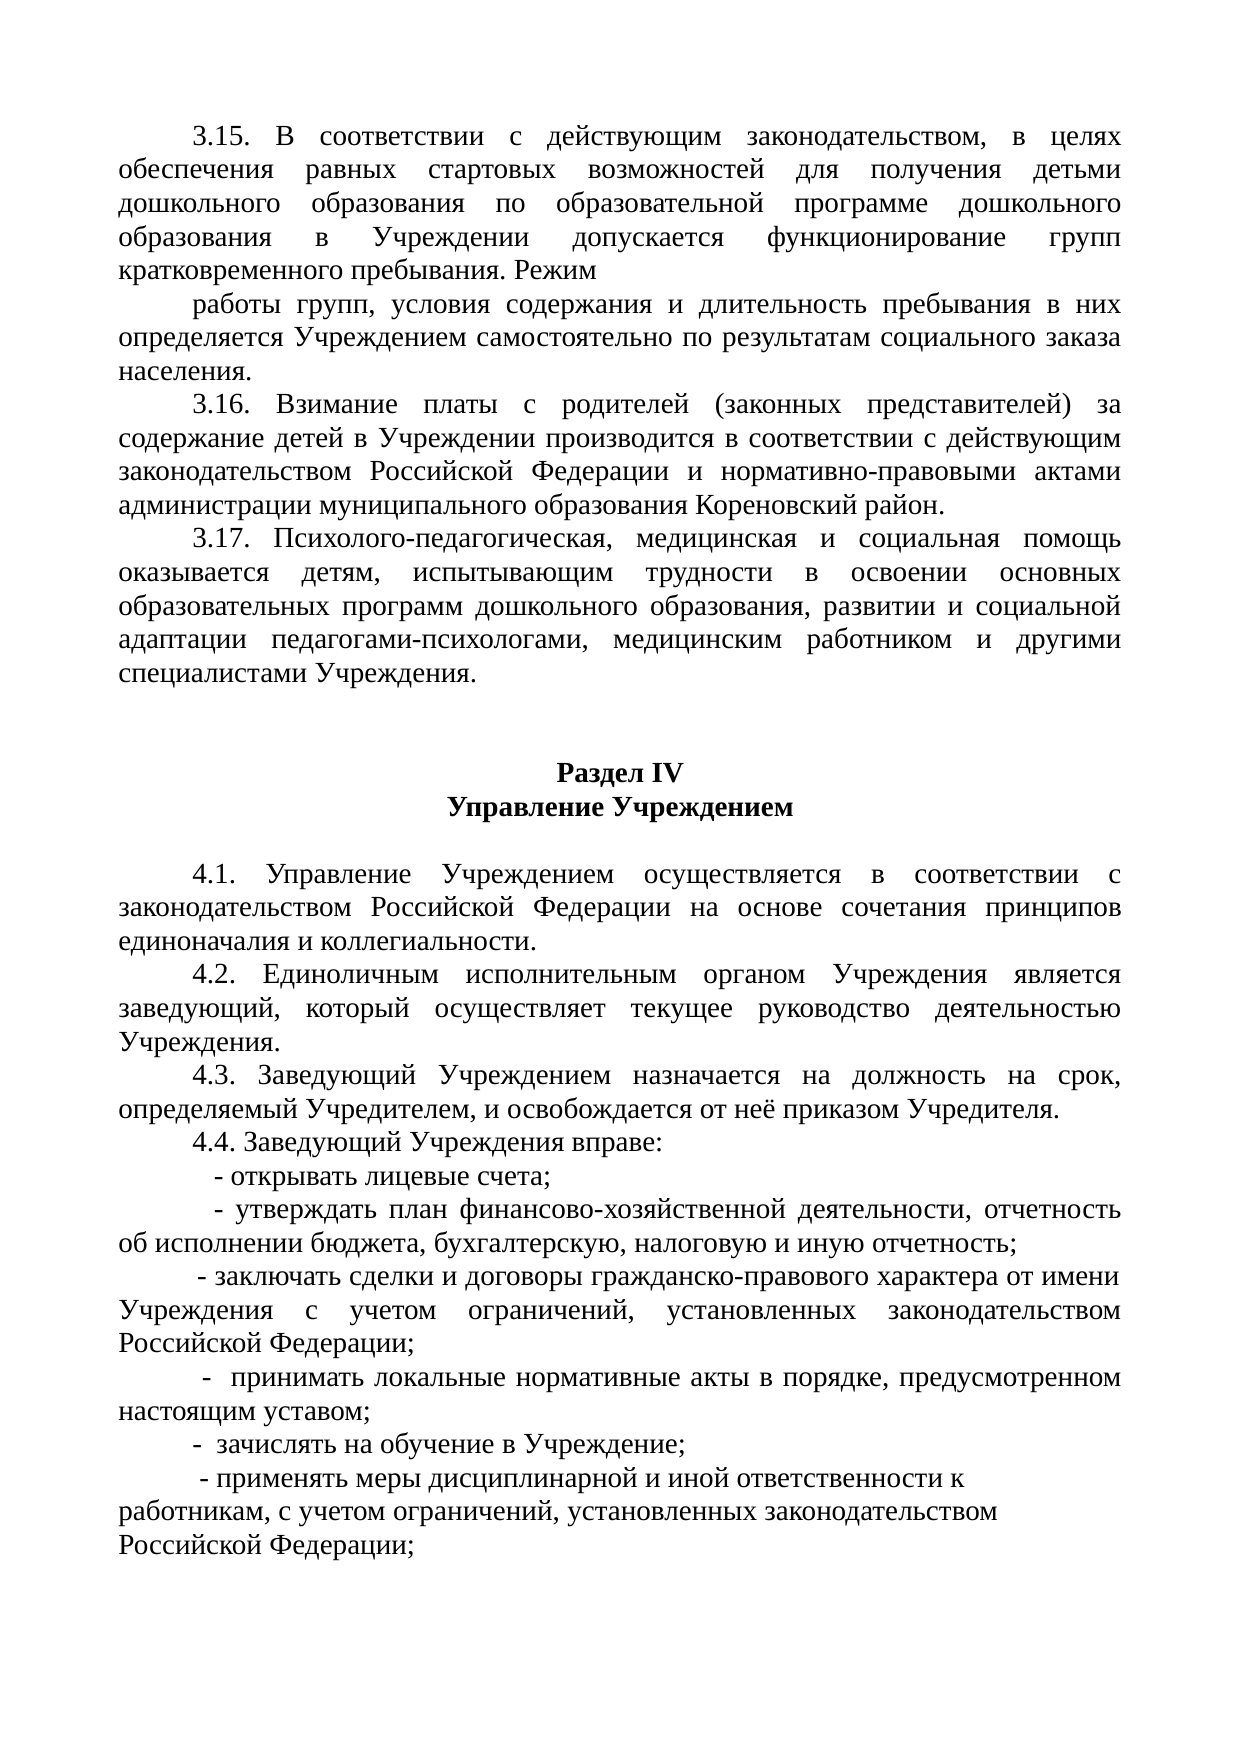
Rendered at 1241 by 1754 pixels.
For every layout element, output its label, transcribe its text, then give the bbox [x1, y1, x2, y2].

subtitle - применять меры дисциплинарной и иной ответственности к работникам, с учетом ограничений, установленных законодательством Российской Федерации; [118, 1460, 1122, 1560]
text - принимать локальные нормативные акты в порядке, предусмотренном настоящим уставом; [118, 1359, 1122, 1426]
text - утверждать план финансово-хозяйственной деятельности, отчетность об исполнении бюджета, бухгалтерскую, налоговую и иную отчетность; [118, 1191, 1122, 1258]
text 3.16. Взимание платы с родителей (законных представителей) за содержание детей в Учреждении производится в соответствии с действующим законодательством Российской Федерации и нормативно-правовыми актами администрации муниципального образования Кореновский район. [118, 386, 1122, 521]
text работы групп, условия содержания и длительность пребывания в них определяется Учреждением самостоятельно по результатам социального заказа населения. [118, 286, 1122, 386]
text 4.1. Управление Учреждением осуществляется в соответствии с законодательством Российской Федерации на основе сочетания принципов единоначалия и коллегиальности. [118, 856, 1122, 957]
text 3.15. В соответствии с действующим законодательством, в целях обеспечения равных стартовых возможностей для получения детьми дошкольного образования по образовательной программе дошкольного образования в Учреждении допускается функционирование групп кратковременного пребывания. Режим [118, 118, 1122, 286]
text 4.2. Единоличным исполнительным органом Учреждения является заведующий, который осуществляет текущее руководство деятельностью Учреждения. [118, 957, 1122, 1057]
text - зачислять на обучение в Учреждение; [118, 1426, 1122, 1460]
text Раздел IV [118, 755, 1122, 789]
text Управление Учреждением [118, 789, 1122, 822]
text 3.17. Психолого-педагогическая, медицинская и социальная помощь оказывается детям, испытывающим трудности в освоении основных образовательных программ дошкольного образования, развитии и социальной адаптации педагогами-психологами, медицинским работником и другими специалистами Учреждения. [118, 521, 1122, 688]
text - открывать лицевые счета; [118, 1158, 1122, 1191]
text 4.4. Заведующий Учреждения вправе: [118, 1124, 1122, 1158]
text - заключать сделки и договоры гражданско-правового характера от имени Учреждения с учетом ограничений, установленных законодательством Российской Федерации; [118, 1258, 1122, 1359]
text 4.3. Заведующий Учреждением назначается на должность на срок, определяемый Учредителем, и освобождается от неё приказом Учредителя. [118, 1057, 1122, 1124]
